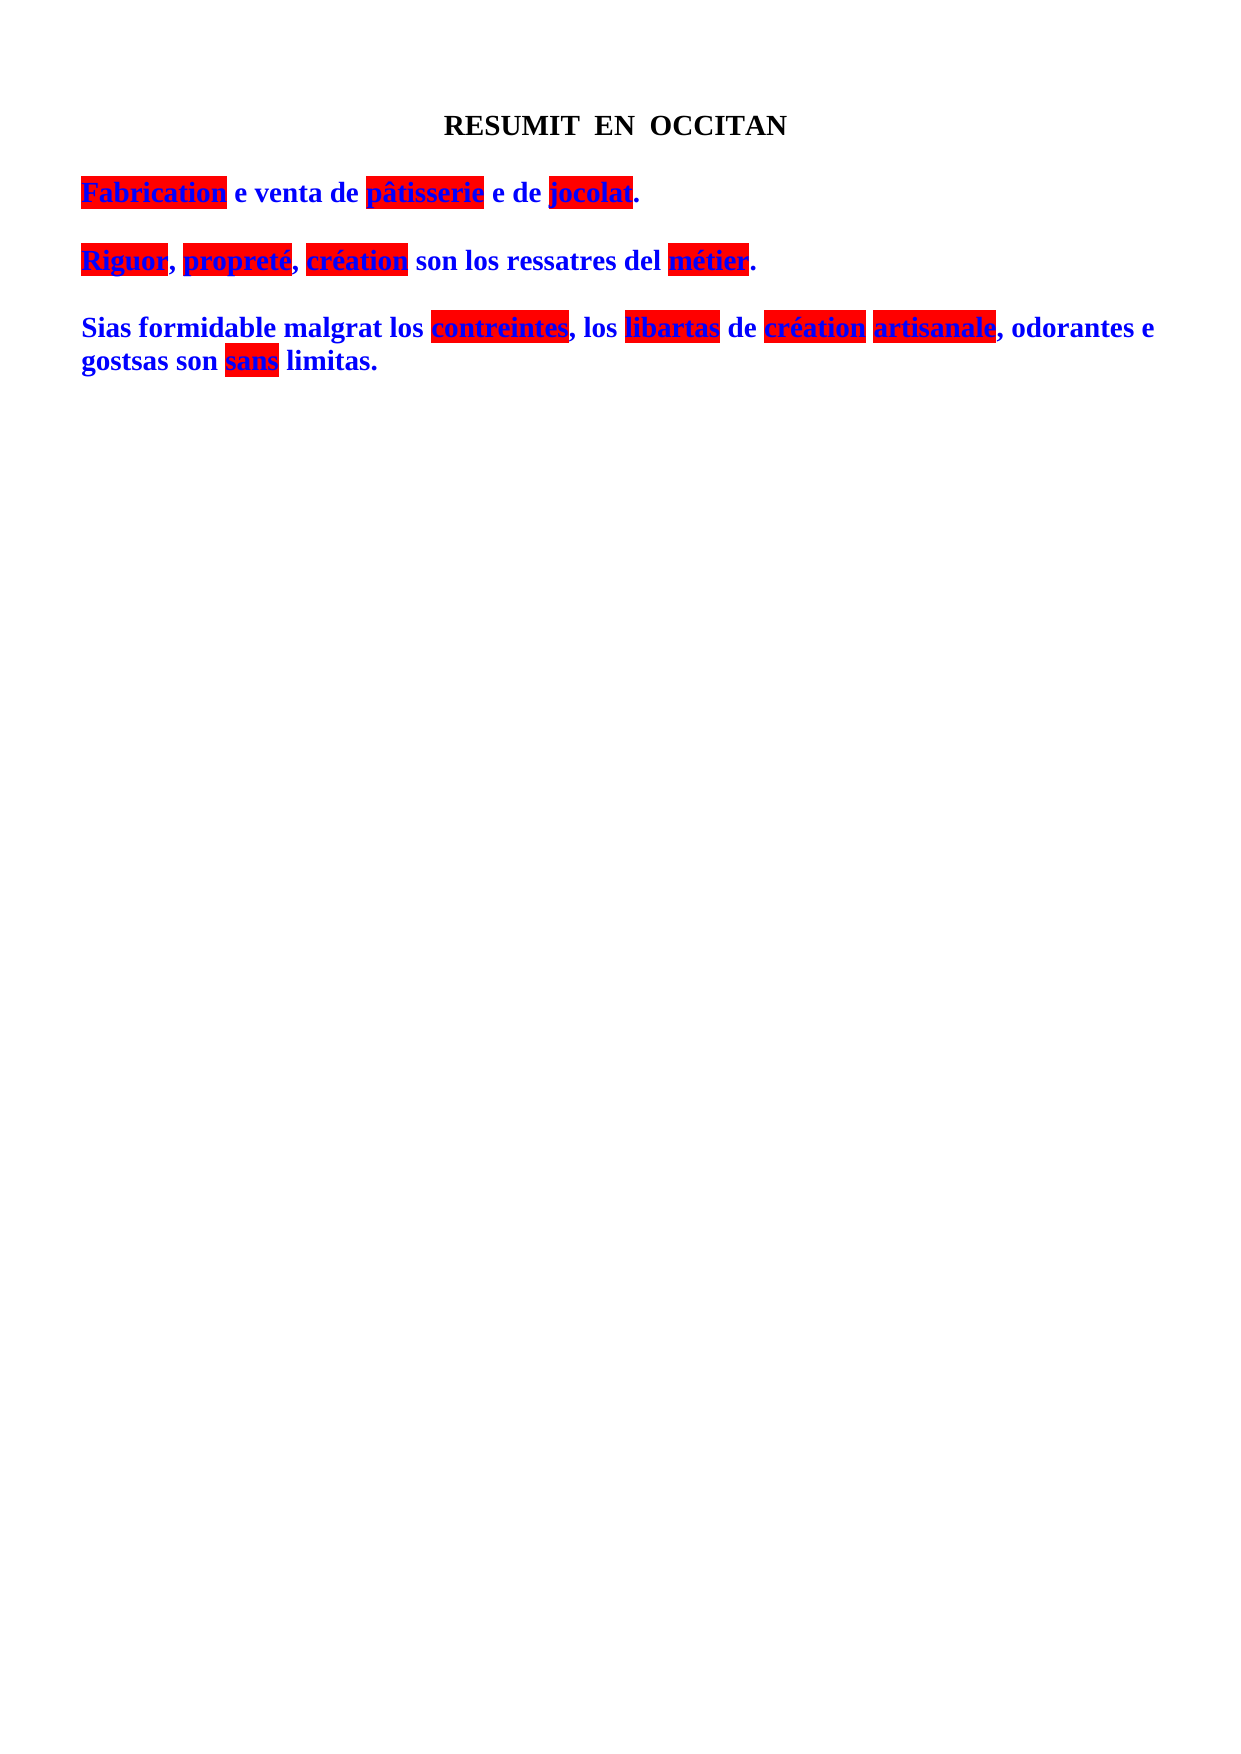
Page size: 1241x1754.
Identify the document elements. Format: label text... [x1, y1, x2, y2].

text Fabrication e venta de pâtisserie e de jocolat. [81, 176, 1159, 209]
text RESUMIT EN OCCITAN [376, 108, 1165, 142]
text Sias formidable malgrat los contreintes, los libartas de création artisanale, odorantes e gostsas son sans limitas. [81, 310, 1159, 377]
text Riguor, propreté, création son los ressatres del métier. [81, 243, 1159, 276]
